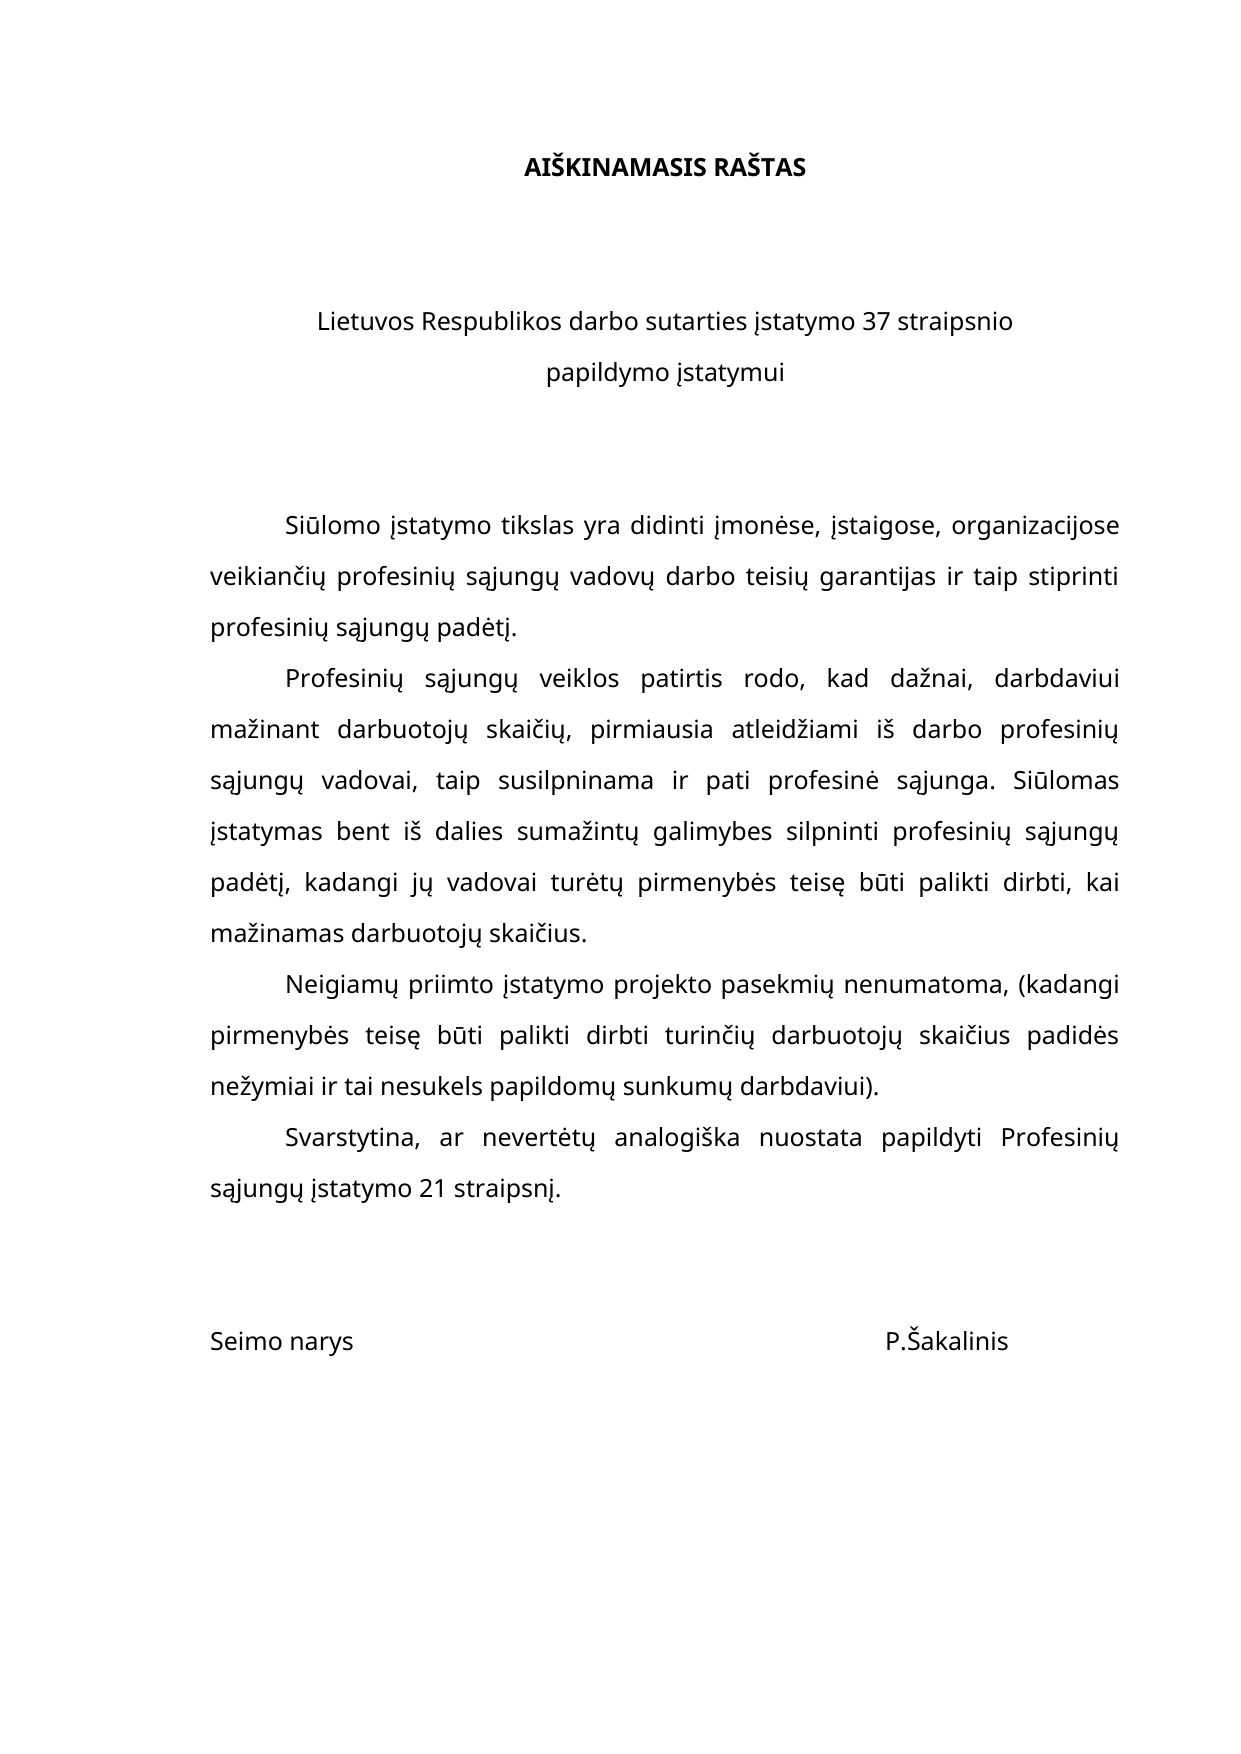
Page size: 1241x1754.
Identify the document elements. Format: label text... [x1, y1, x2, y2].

text Seimo narys P.Šakalinis [210, 1324, 1121, 1358]
text Svarstytina, ar nevertėtų analogiška nuostata papildyti Profesinių sąjungų įstatymo 21 straipsnį. [210, 1120, 1121, 1205]
text Lietuvos Respublikos darbo sutarties įstatymo 37 straipsnio [210, 303, 1121, 337]
text Profesinių sąjungų veiklos patirtis rodo, kad dažnai, darbdaviui mažinant darbuotojų skaičių, pirmiausia atleidžiami iš darbo profesinių sąjungų vadovai, taip susilpninama ir pati profesinė sąjunga. Siūlomas įstatymas bent iš dalies sumažintų galimybes silpninti profesinių sąjungų padėtį, kadangi jų vadovai turėtų pirmenybės teisę būti palikti dirbti, kai mažinamas darbuotojų skaičius. [210, 660, 1121, 950]
text papildymo įstatymui [210, 354, 1121, 388]
text Siūlomo įstatymo tikslas yra didinti įmonėse, įstaigose, organizacijose veikiančių profesinių sąjungų vadovų darbo teisių garantijas ir taip stiprinti profesinių sąjungų padėtį. [210, 507, 1121, 643]
text Neigiamų priimto įstatymo projekto pasekmių nenumatoma, (kadangi pirmenybės teisę būti palikti dirbti turinčių darbuotojų skaičius padidės nežymiai ir tai nesukels papildomų sunkumų darbdaviui). [210, 967, 1121, 1103]
text AIŠKINAMASIS RAŠTAS [210, 150, 1121, 184]
